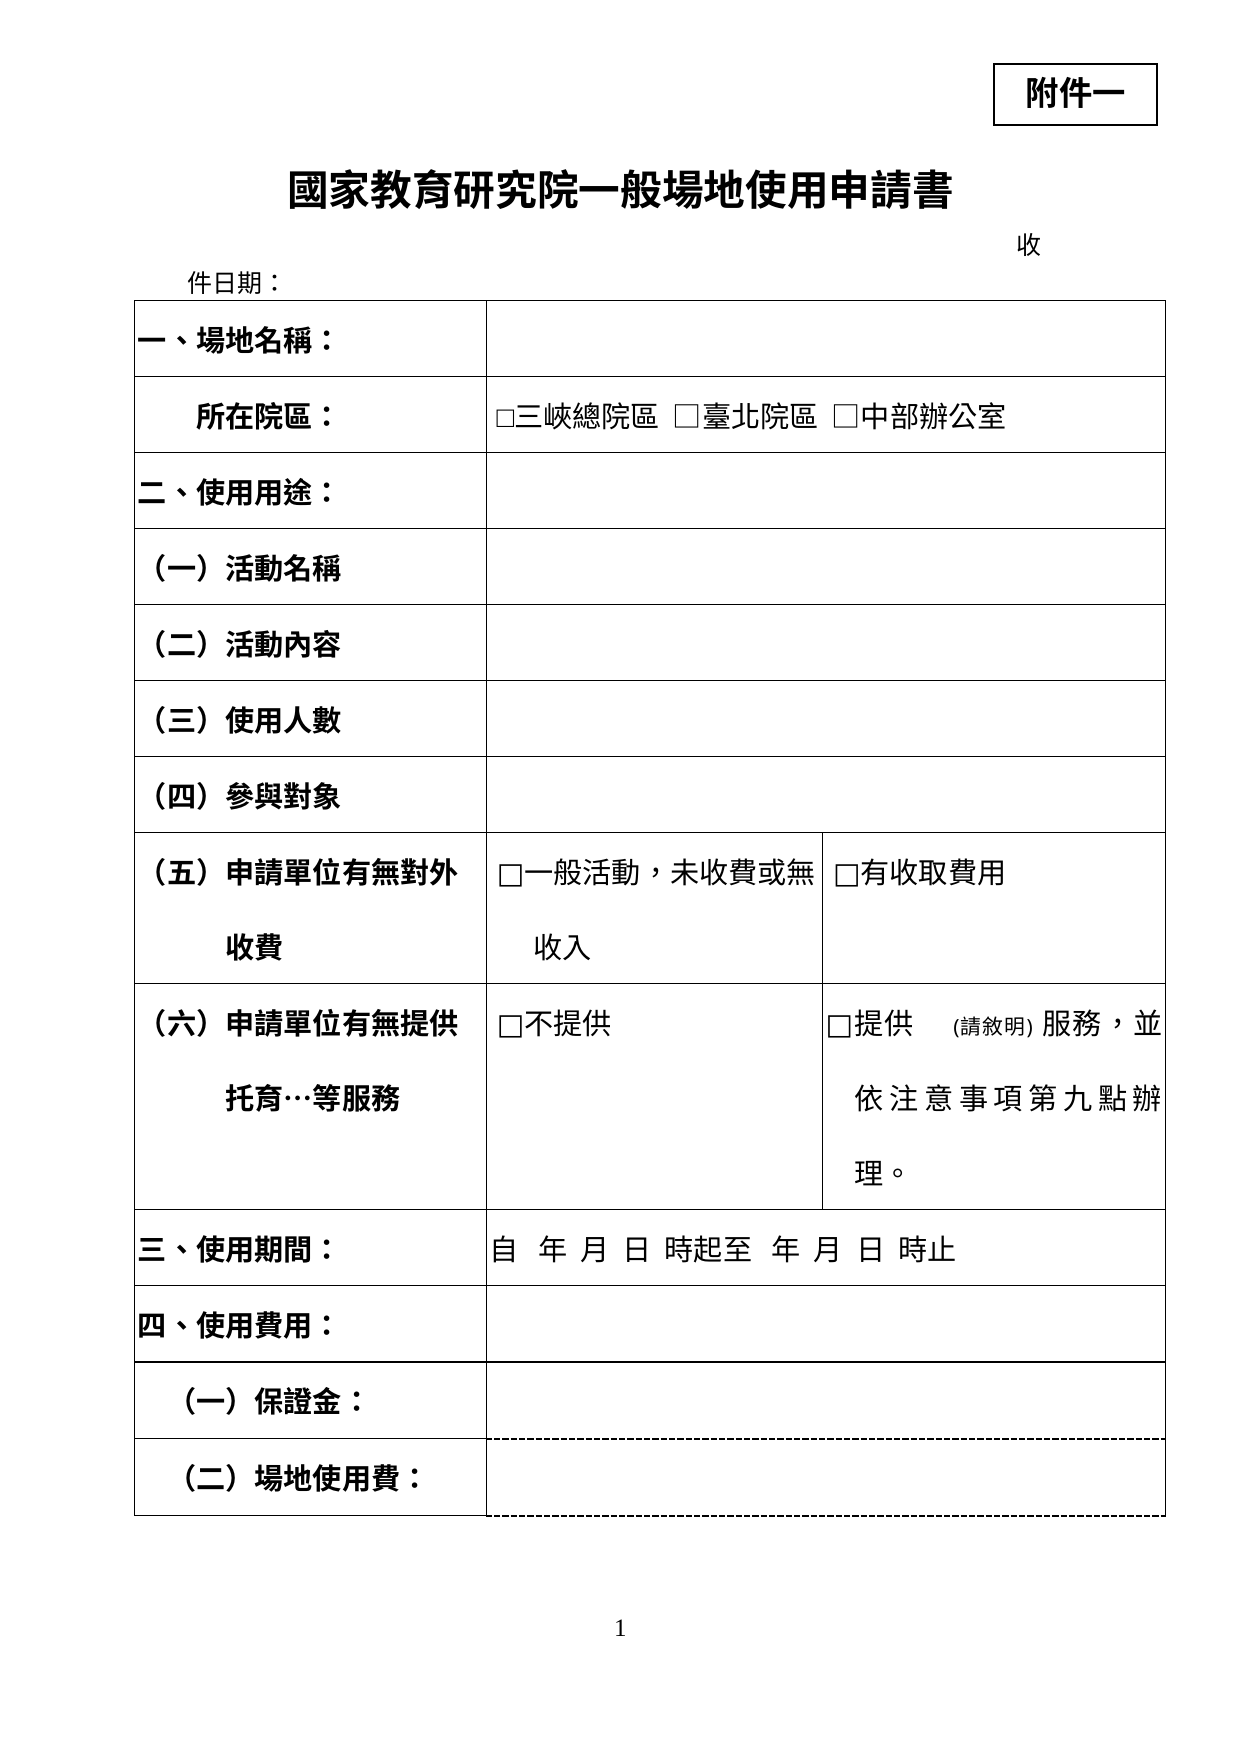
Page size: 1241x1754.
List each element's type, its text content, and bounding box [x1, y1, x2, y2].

table_cell 四、使用費用： [135, 1286, 486, 1361]
table_cell □有收取費用 [823, 833, 1165, 983]
table_cell （二）活動內容 [135, 605, 486, 680]
table_cell （五）申請單位有無對外收費 [135, 833, 486, 983]
table_cell （一）活動名稱 [135, 529, 486, 604]
table_cell □一般活動，未收費或無收入 [487, 833, 822, 983]
table_cell [487, 757, 1165, 832]
text 收件日期： [187, 225, 1053, 300]
table_header [487, 301, 1165, 376]
table_cell □提供 (請敘明) 服務，並依注意事項第九點辦理。 [823, 984, 1165, 1209]
table_cell [487, 605, 1165, 680]
table_cell □不提供 [487, 984, 822, 1209]
table_cell [487, 681, 1165, 756]
table_cell [487, 453, 1165, 528]
table_cell □三峽總院區 □臺北院區 □中部辦公室 [487, 377, 1165, 452]
table_cell [487, 1286, 1165, 1361]
table_cell [487, 1363, 1165, 1437]
table_cell （二）場地使用費： [135, 1439, 486, 1514]
table_cell 二、使用用途： [135, 453, 486, 528]
table_header 一、場地名稱： [135, 301, 486, 376]
table_cell （六）申請單位有無提供托育…等服務 [135, 984, 486, 1209]
text 附件一 [1009, 72, 1142, 113]
table_cell [487, 1438, 1165, 1514]
table_cell （一）保證金： [135, 1363, 486, 1437]
table_cell 所在院區： [135, 377, 486, 452]
table_cell （三）使用人數 [135, 681, 486, 756]
table_cell [487, 529, 1165, 604]
table_cell （四）參與對象 [135, 757, 486, 832]
text 國家教育研究院一般場地使用申請書 [187, 150, 1053, 225]
table_cell 自 年 月 日 時起至 年 月 日 時止 [487, 1210, 1165, 1285]
table_cell 三、使用期間： [135, 1210, 486, 1285]
